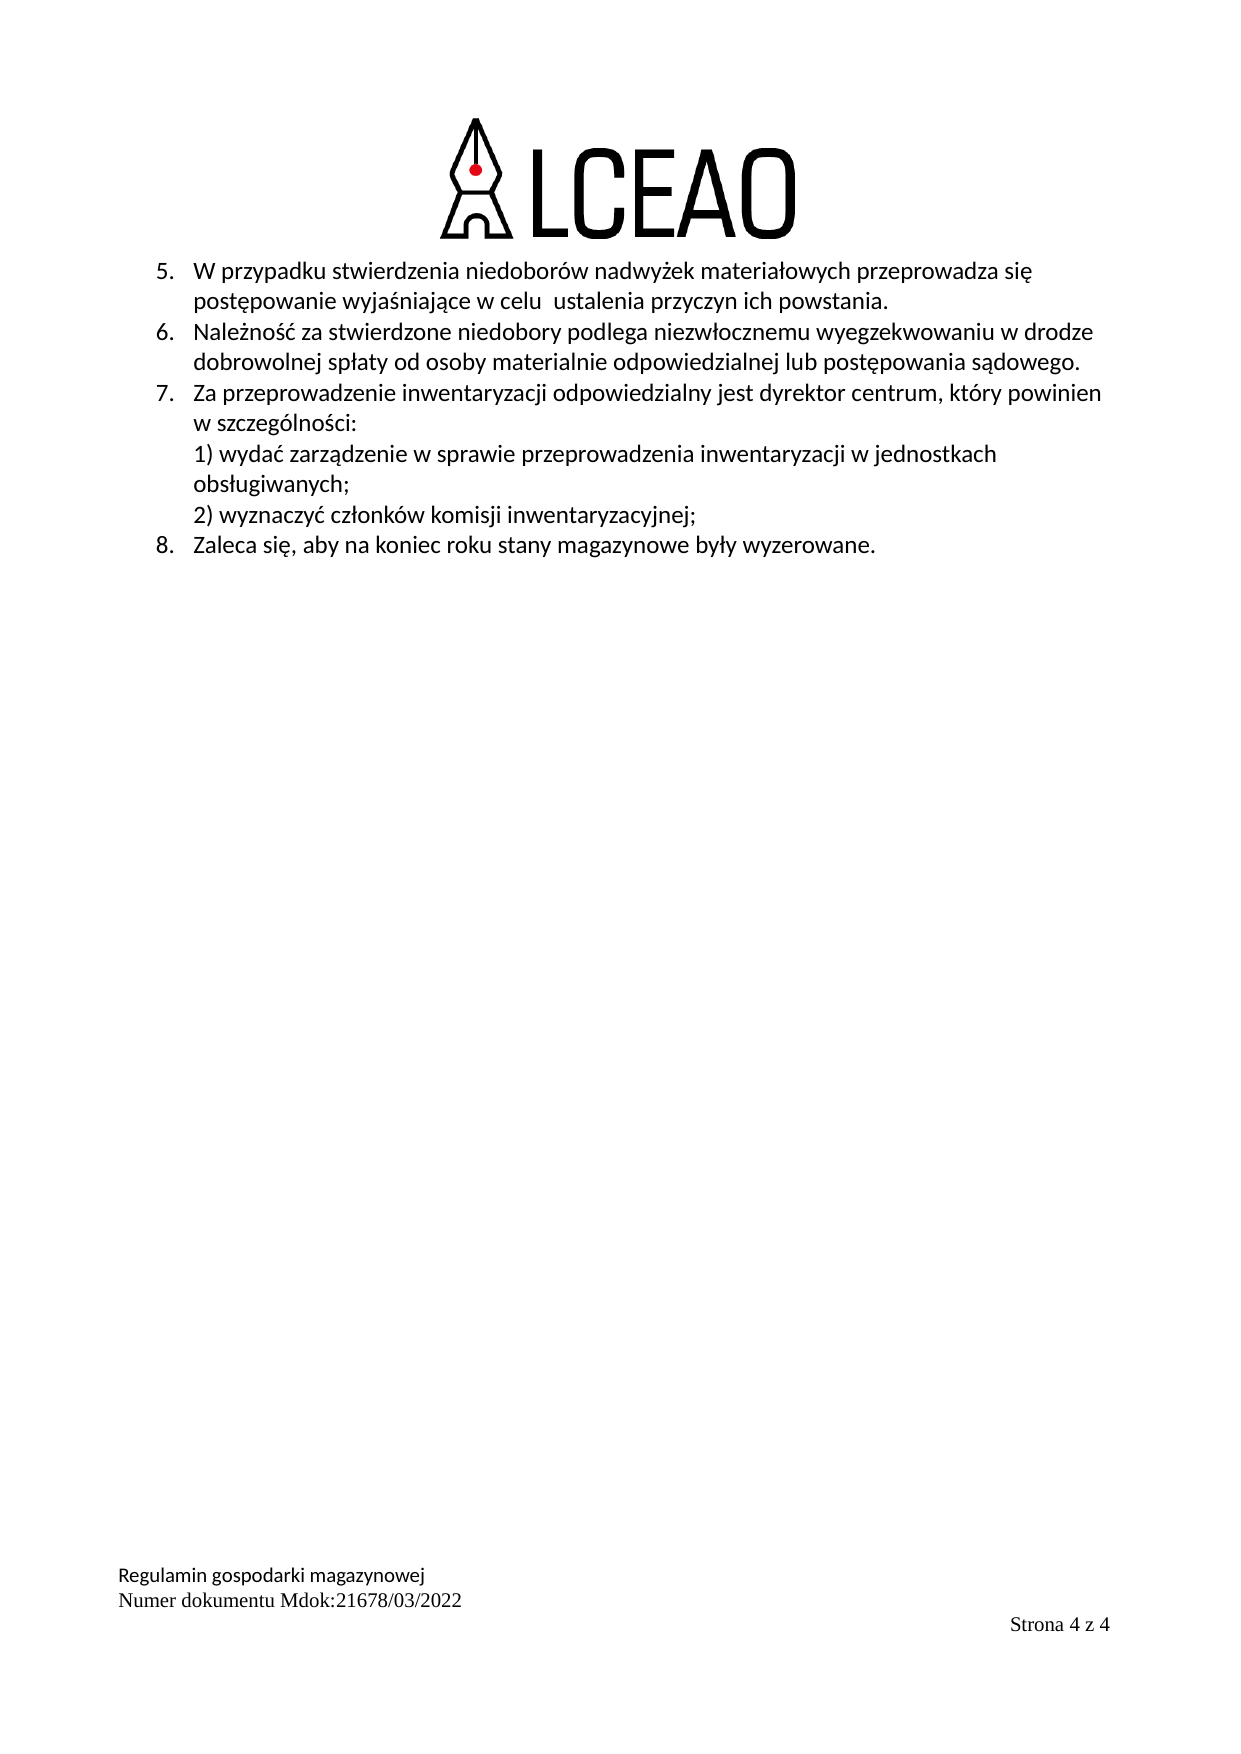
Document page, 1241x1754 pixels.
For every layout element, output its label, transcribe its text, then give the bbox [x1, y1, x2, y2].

picture [118, 118, 1123, 255]
list 2) wyznaczyć członków komisji inwentaryzacyjnej; [156, 499, 1122, 530]
list Należność za stwierdzone niedobory podlega niezwłocznemu wyegzekwowaniu w drodze dobrowolnej spłaty od osoby materialnie odpowiedzialnej lub postępowania sądowego. [156, 316, 1122, 377]
list Za przeprowadzenie inwentaryzacji odpowiedzialny jest dyrektor centrum, który powinien w szczególności: [156, 377, 1122, 438]
list Zaleca się, aby na koniec roku stany magazynowe były wyzerowane. [156, 530, 1122, 560]
list W przypadku stwierdzenia niedoborów nadwyżek materiałowych przeprowadza się postępowanie wyjaśniające w celu ustalenia przyczyn ich powstania. [156, 255, 1122, 316]
list 1) wydać zarządzenie w sprawie przeprowadzenia inwentaryzacji w jednostkach obsługiwanych; [156, 438, 1122, 499]
